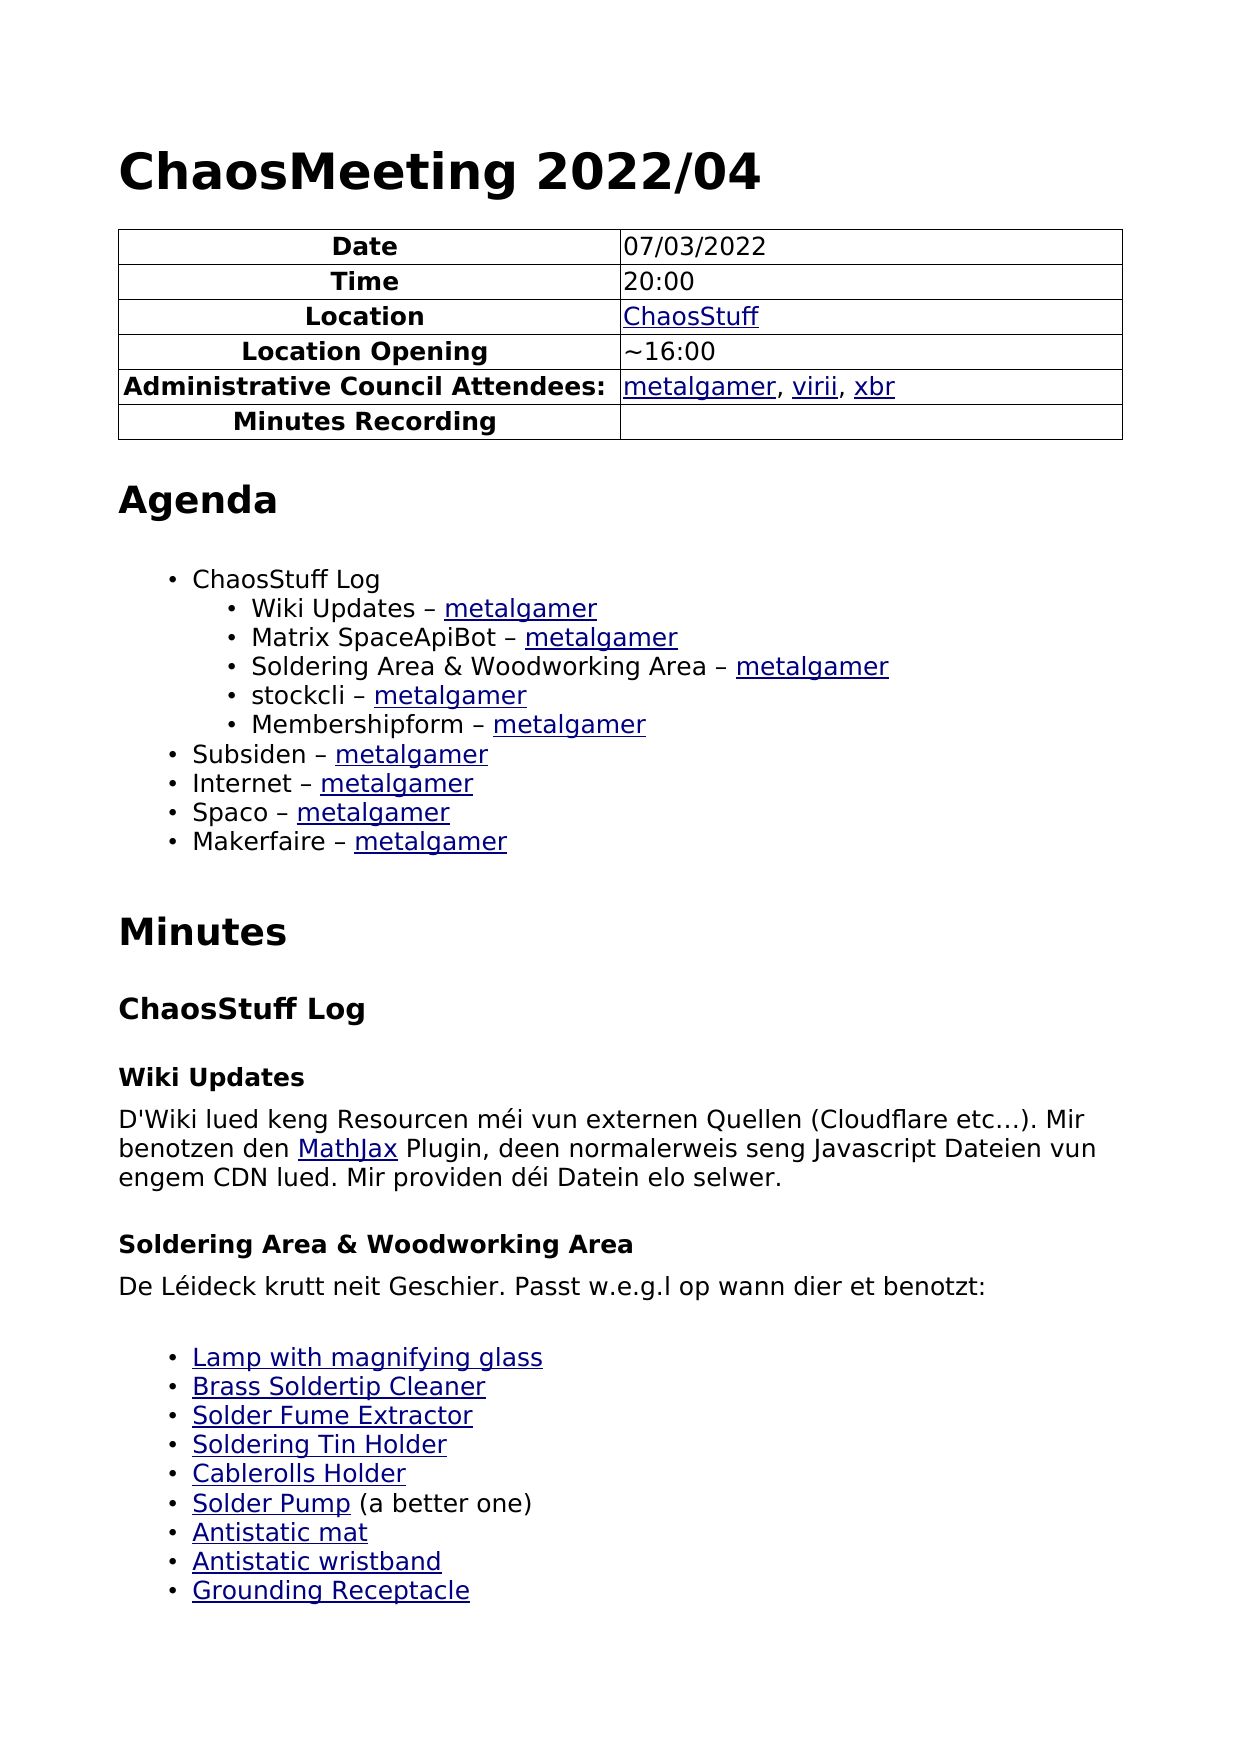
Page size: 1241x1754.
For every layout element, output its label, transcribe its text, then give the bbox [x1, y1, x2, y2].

table_cell 20:00 [621, 265, 1122, 299]
list Membershipform – metalgamer [236, 711, 1122, 740]
subtitle ChaosMeeting 2022/04 [118, 143, 1122, 201]
list Grounding Receptacle [177, 1576, 1122, 1606]
list Cablerolls Holder [177, 1460, 1122, 1489]
table_cell metalgamer, virii, xbr [621, 370, 1122, 404]
list Brass Soldertip Cleaner [177, 1372, 1122, 1401]
text De Léideck krutt neit Geschier. Passt w.e.g.l op wann dier et benotzt: [118, 1272, 1122, 1301]
table_cell ChaosStuff [621, 300, 1122, 334]
table_cell ~16:00 [621, 335, 1122, 369]
subtitle ChaosStuff Log [118, 992, 1122, 1026]
list ChaosStuff Log [177, 565, 1122, 594]
table_cell Minutes Recording [119, 405, 620, 439]
list Solder Fume Extractor [177, 1401, 1122, 1431]
table_header 07/03/2022 [621, 230, 1122, 264]
list Lamp with magnifying glass [177, 1343, 1122, 1372]
list Antistatic mat [177, 1518, 1122, 1547]
list Spaco – metalgamer [177, 798, 1122, 827]
list Internet – metalgamer [177, 769, 1122, 798]
list Solder Pump (a better one) [177, 1489, 1122, 1518]
list Matrix SpaceApiBot – metalgamer [236, 623, 1122, 652]
subtitle Soldering Area & Woodworking Area [118, 1230, 1122, 1259]
list Antistatic wristband [177, 1547, 1122, 1576]
subtitle Wiki Updates [118, 1063, 1122, 1093]
table_cell Time [119, 265, 620, 299]
list Wiki Updates – metalgamer [236, 594, 1122, 623]
subtitle Minutes [118, 911, 1122, 954]
list Subsiden – metalgamer [177, 740, 1122, 769]
table_cell [621, 405, 1122, 439]
table_header Date [119, 230, 620, 264]
list Soldering Area & Woodworking Area – metalgamer [236, 652, 1122, 681]
list Soldering Tin Holder [177, 1431, 1122, 1460]
table_cell Administrative Council Attendees: [119, 370, 620, 404]
table_cell Location Opening [119, 335, 620, 369]
text D'Wiki lued keng Resourcen méi vun externen Quellen (Cloudflare etc…). Mir benotzen den MathJax Plugin, deen normalerweis seng Javascript Dateien vun engem CDN lued. Mir providen déi Datein elo selwer. [118, 1105, 1122, 1193]
list Makerfaire – metalgamer [177, 827, 1122, 856]
subtitle Agenda [118, 479, 1122, 523]
list stockcli – metalgamer [236, 681, 1122, 711]
table_cell Location [119, 300, 620, 334]
